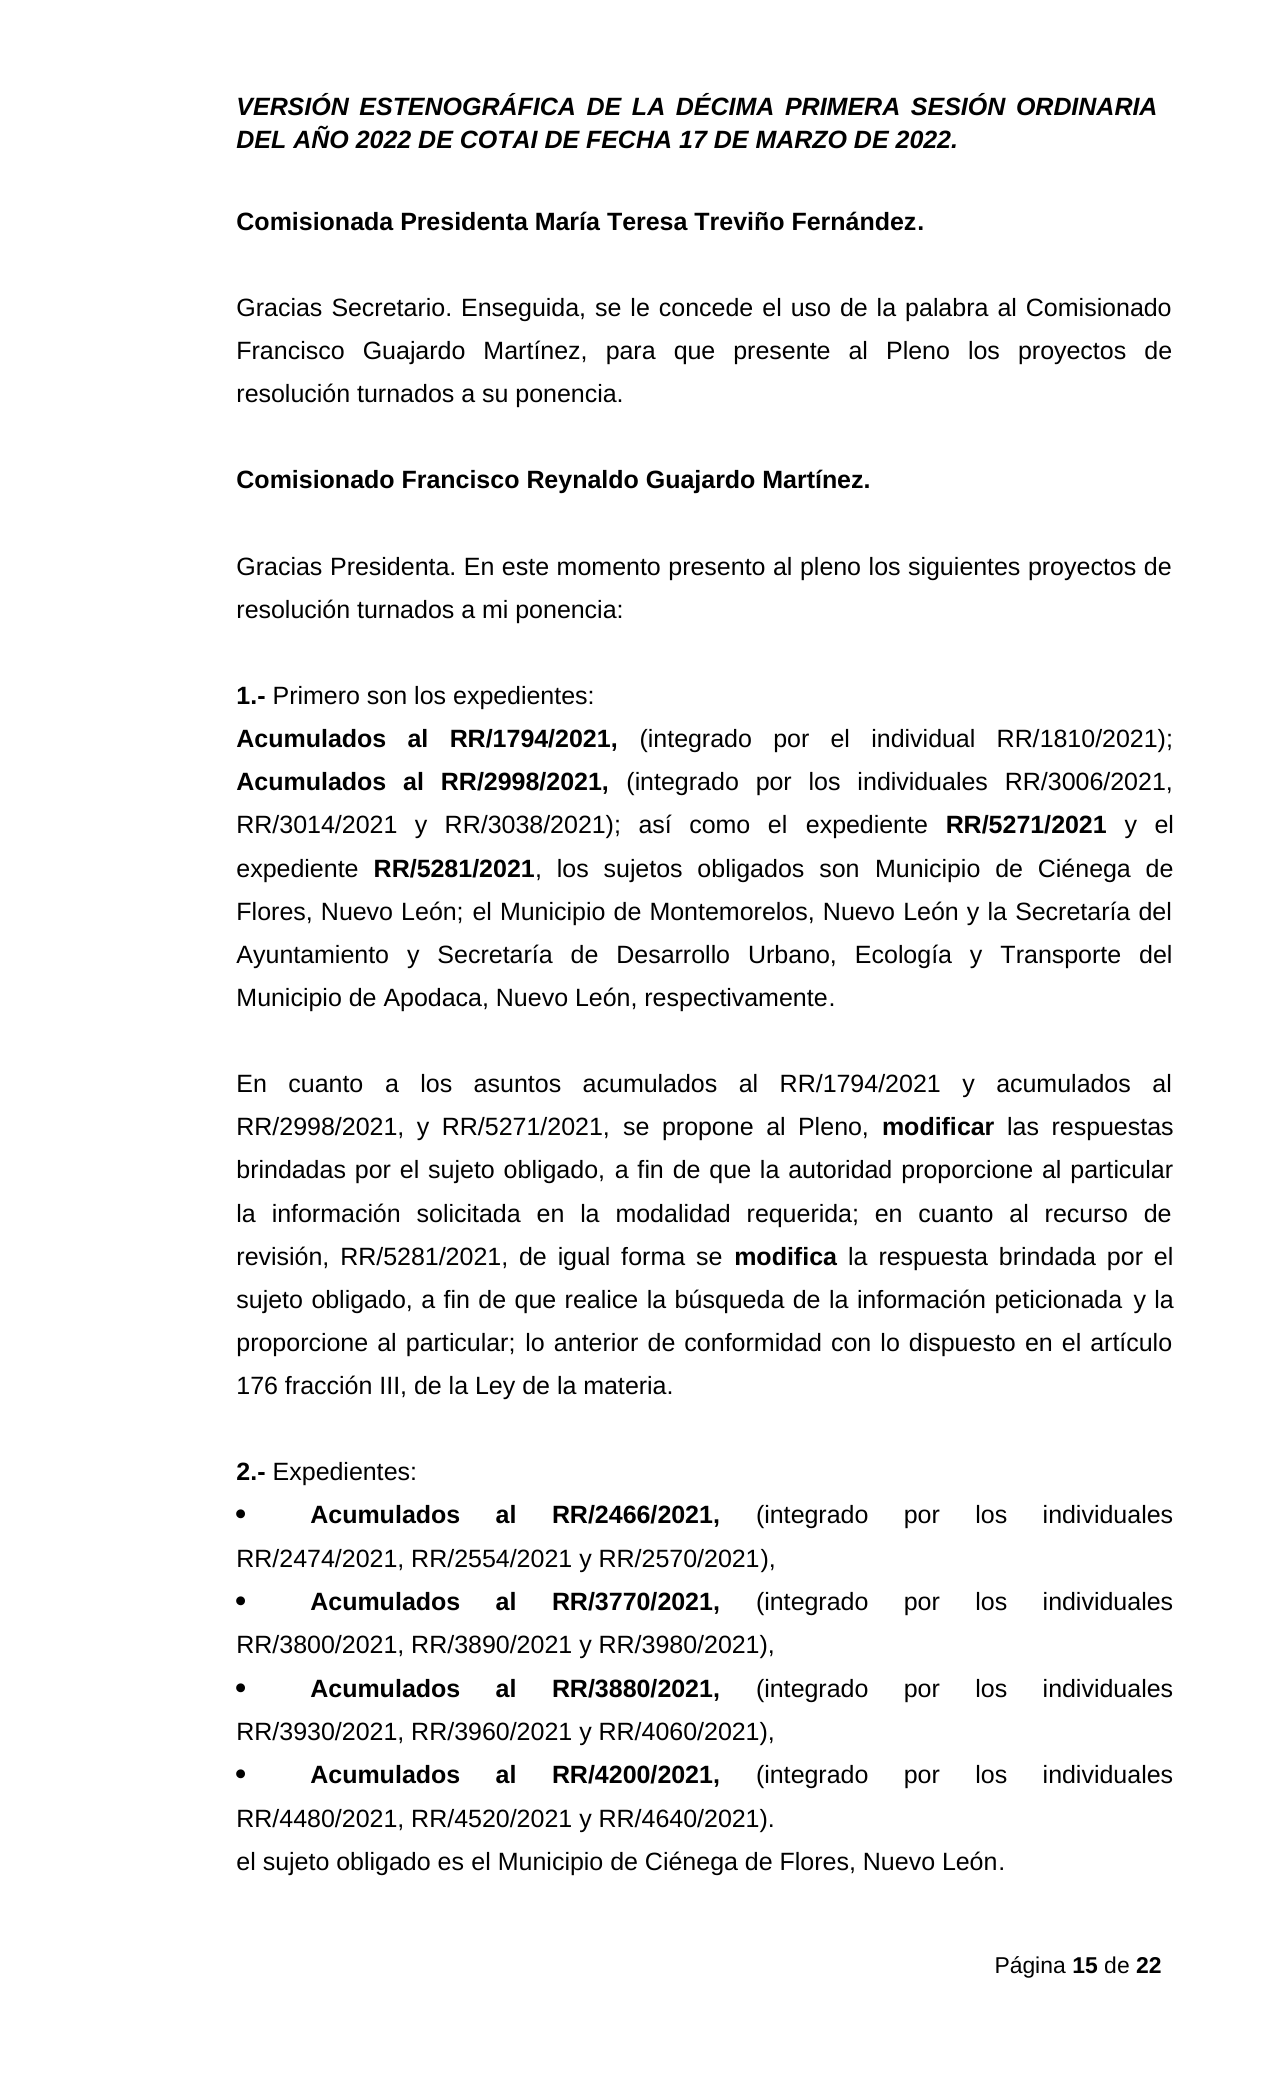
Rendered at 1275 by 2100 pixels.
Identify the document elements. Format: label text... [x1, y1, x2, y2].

text Gracias Secretario. Enseguida, se le concede el uso de la palabra al Comisionado Francisco Guajardo Martínez, para que presente al Pleno los proyectos de resolución turnados a su ponencia. [236, 293, 1174, 408]
list Acumulados al RR/2466/2021, (integrado por los individuales RR/2474/2021, RR/2554/2021 y RR/2570/2021), [236, 1501, 1174, 1573]
text Comisionado Francisco Reynaldo Guajardo Martínez. [236, 466, 1174, 494]
text 1.- Primero son los expedientes: [236, 681, 1174, 710]
text el sujeto obligado es el Municipio de Ciénega de Flores, Nuevo León. [236, 1847, 1174, 1876]
text En cuanto a los asuntos acumulados al RR/1794/2021 y acumulados al RR/2998/2021, y RR/5271/2021, se propone al Pleno, modificar las respuestas brindadas por el sujeto obligado, a fin de que la autoridad proporcione al particular la información solicitada en la modalidad requerida; en cuanto al recurso de revisión, RR/5281/2021, de igual forma se modifica la respuesta brindada por el sujeto obligado, a fin de que realice la búsqueda de la información peticionada y la proporcione al particular; lo anterior de conformidad con lo dispuesto en el artículo 176 fracción III, de la Ley de la materia. [236, 1069, 1174, 1400]
list Acumulados al RR/4200/2021, (integrado por los individuales RR/4480/2021, RR/4520/2021 y RR/4640/2021). [236, 1760, 1174, 1832]
text Comisionada Presidenta María Teresa Treviño Fernández. [236, 207, 1174, 236]
list Acumulados al RR/3770/2021, (integrado por los individuales RR/3800/2021, RR/3890/2021 y RR/3980/2021), [236, 1587, 1174, 1659]
text 2.- Expedientes: [236, 1457, 1174, 1486]
text Gracias Presidenta. En este momento presento al pleno los siguientes proyectos de resolución turnados a mi ponencia: [236, 552, 1174, 624]
text Acumulados al RR/1794/2021, (integrado por el individual RR/1810/2021); Acumulados al RR/2998/2021, (integrado por los individuales RR/3006/2021, RR/3014/2021 y RR/3038/2021); así como el expediente RR/5271/2021 y el expediente RR/5281/2021, los sujetos obligados son Municipio de Ciénega de Flores, Nuevo León; el Municipio de Montemorelos, Nuevo León y la Secretaría del Ayuntamiento y Secretaría de Desarrollo Urbano, Ecología y Transporte del Municipio de Apodaca, Nuevo León, respectivamente. [236, 724, 1174, 1012]
list Acumulados al RR/3880/2021, (integrado por los individuales RR/3930/2021, RR/3960/2021 y RR/4060/2021), [236, 1674, 1174, 1746]
